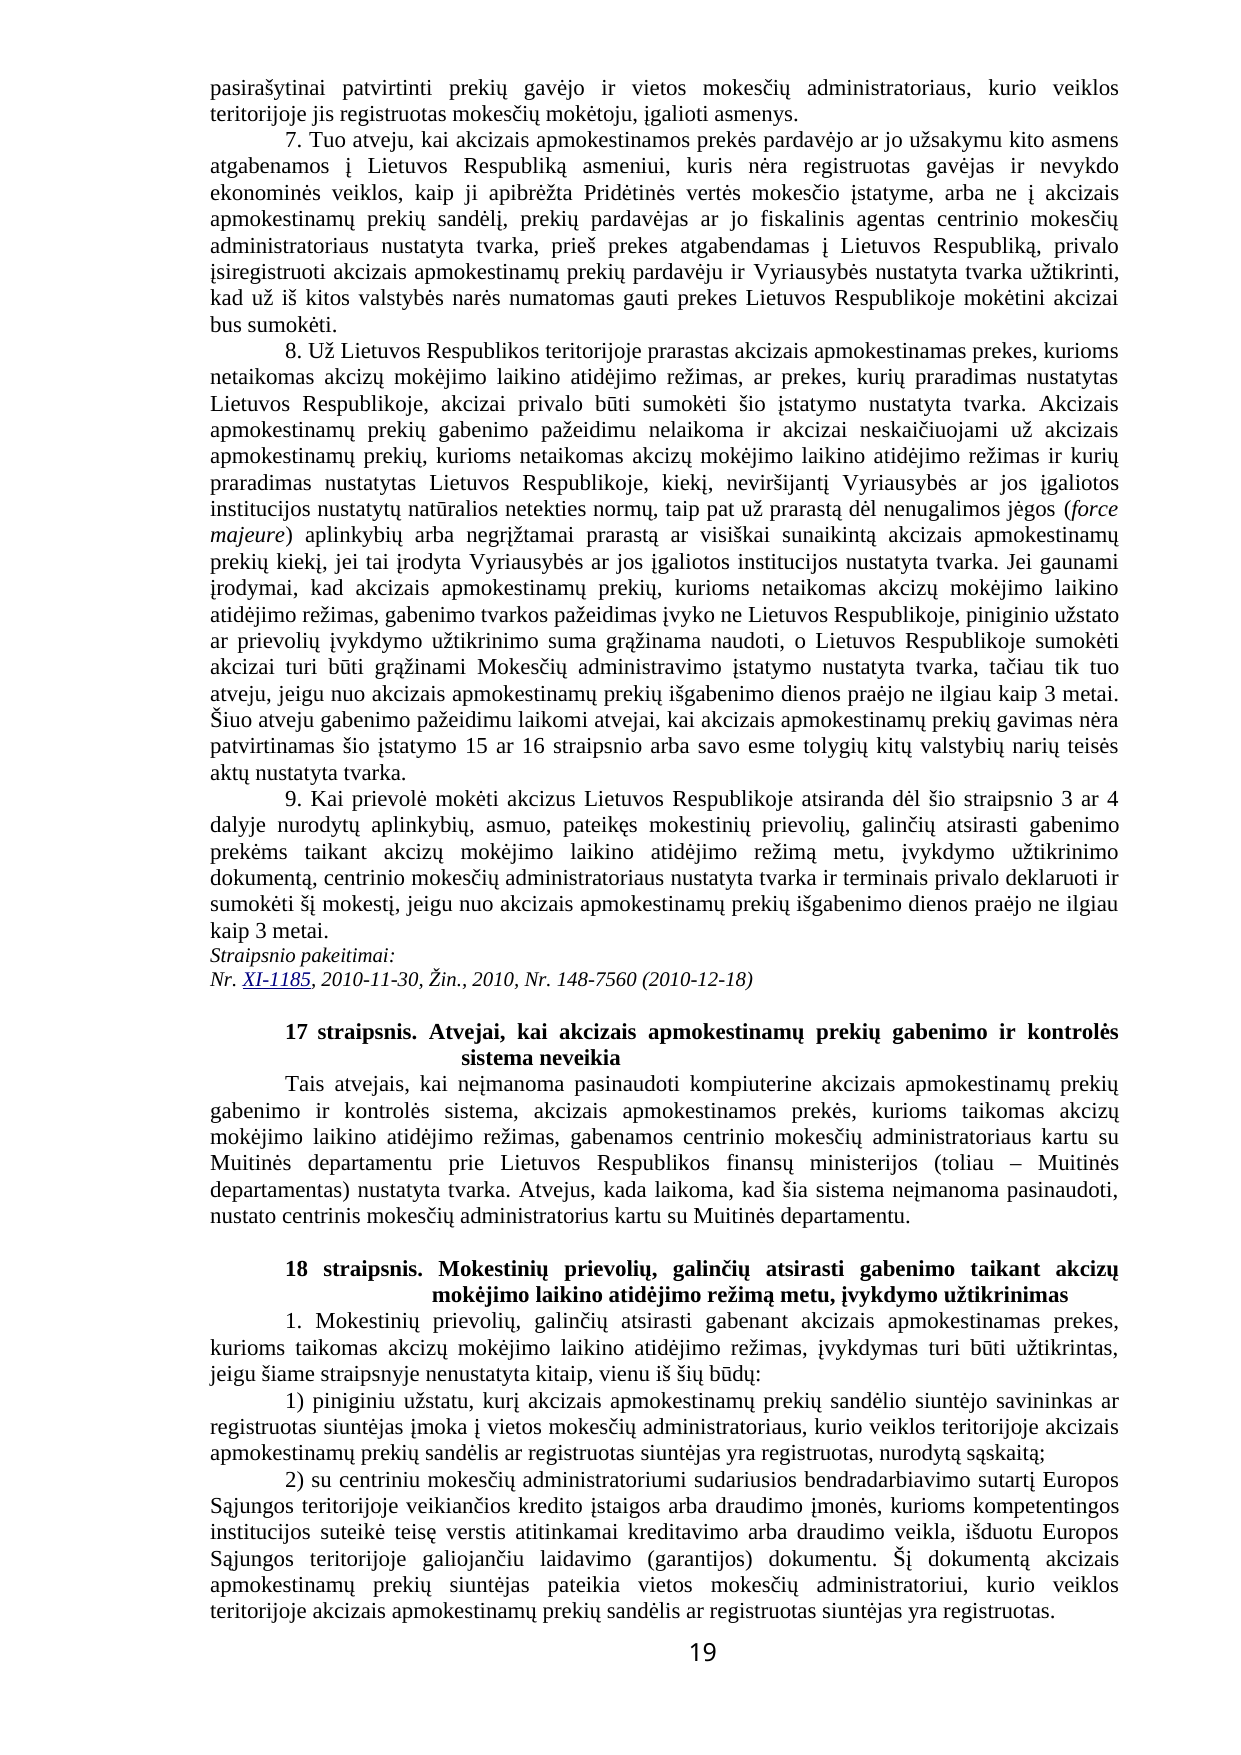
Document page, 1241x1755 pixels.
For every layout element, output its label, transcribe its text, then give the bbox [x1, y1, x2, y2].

text 9. Kai prievolė mokėti akcizus Lietuvos Respublikoje atsiranda dėl šio straipsnio 3 ar 4 dalyje nurodytų aplinkybių, asmuo, pateikęs mokestinių prievolių, galinčių atsirasti gabenimo prekėms taikant akcizų mokėjimo laikino atidėjimo režimą metu, įvykdymo užtikrinimo dokumentą, centrinio mokesčių administratoriaus nustatyta tvarka ir terminais privalo deklaruoti ir sumokėti šį mokestį, jeigu nuo akcizais apmokestinamų prekių išgabenimo dienos praėjo ne ilgiau kaip 3 metai. [210, 785, 1120, 943]
text pasirašytinai patvirtinti prekių gavėjo ir vietos mokesčių administratoriaus, kurio veiklos teritorijoje jis registruotas mokesčių mokėtoju, įgalioti asmenys. [210, 73, 1120, 126]
text 1) piniginiu užstatu, kurį akcizais apmokestinamų prekių sandėlio siuntėjo savininkas ar registruotas siuntėjas įmoka į vietos mokesčių administratoriaus, kurio veiklos teritorijoje akcizais apmokestinamų prekių sandėlis ar registruotas siuntėjas yra registruotas, nurodytą sąskaitą; [210, 1387, 1120, 1466]
text 1. Mokestinių prievolių, galinčių atsirasti gabenant akcizais apmokestinamas prekes, kurioms taikomas akcizų mokėjimo laikino atidėjimo režimas, įvykdymas turi būti užtikrintas, jeigu šiame straipsnyje nenustatyta kitaip, vienu iš šių būdų: [210, 1308, 1120, 1387]
text 7. Tuo atveju, kai akcizais apmokestinamos prekės pardavėjo ar jo užsakymu kito asmens atgabenamos į Lietuvos Respubliką asmeniui, kuris nėra registruotas gavėjas ir nevykdo ekonominės veiklos, kaip ji apibrėžta Pridėtinės vertės mokesčio įstatyme, arba ne į akcizais apmokestinamų prekių sandėlį, prekių pardavėjas ar jo fiskalinis agentas centrinio mokesčių administratoriaus nustatyta tvarka, prieš prekes atgabendamas į Lietuvos Respubliką, privalo įsiregistruoti akcizais apmokestinamų prekių pardavėju ir Vyriausybės nustatyta tvarka užtikrinti, kad už iš kitos valstybės narės numatomas gauti prekes Lietuvos Respublikoje mokėtini akcizai bus sumokėti. [210, 126, 1120, 337]
text Nr. XI-1185, 2010-11-30, Žin., 2010, Nr. 148-7560 (2010-12-18) [210, 967, 1120, 991]
text 17 straipsnis. Atvejai, kai akcizais apmokestinamų prekių gabenimo ir kontrolės sistema neveikia [285, 1018, 1120, 1070]
text Tais atvejais, kai neįmanoma pasinaudoti kompiuterine akcizais apmokestinamų prekių gabenimo ir kontrolės sistema, akcizais apmokestinamos prekės, kurioms taikomas akcizų mokėjimo laikino atidėjimo režimas, gabenamos centrinio mokesčių administratoriaus kartu su Muitinės departamentu prie Lietuvos Respublikos finansų ministerijos (toliau – Muitinės departamentas) nustatyta tvarka. Atvejus, kada laikoma, kad šia sistema neįmanoma pasinaudoti, nustato centrinis mokesčių administratorius kartu su Muitinės departamentu. [210, 1070, 1120, 1228]
text 2) su centriniu mokesčių administratoriumi sudariusios bendradarbiavimo sutartį Europos Sąjungos teritorijoje veikiančios kredito įstaigos arba draudimo įmonės, kurioms kompetentingos institucijos suteikė teisę verstis atitinkamai kreditavimo arba draudimo veikla, išduotu Europos Sąjungos teritorijoje galiojančiu laidavimo (garantijos) dokumentu. Šį dokumentą akcizais apmokestinamų prekių siuntėjas pateikia vietos mokesčių administratoriui, kurio veiklos teritorijoje akcizais apmokestinamų prekių sandėlis ar registruotas siuntėjas yra registruotas. [210, 1466, 1120, 1624]
text 8. Už Lietuvos Respublikos teritorijoje prarastas akcizais apmokestinamas prekes, kurioms netaikomas akcizų mokėjimo laikino atidėjimo režimas, ar prekes, kurių praradimas nustatytas Lietuvos Respublikoje, akcizai privalo būti sumokėti šio įstatymo nustatyta tvarka. Akcizais apmokestinamų prekių gabenimo pažeidimu nelaikoma ir akcizai neskaičiuojami už akcizais apmokestinamų prekių, kurioms netaikomas akcizų mokėjimo laikino atidėjimo režimas ir kurių praradimas nustatytas Lietuvos Respublikoje, kiekį, neviršijantį Vyriausybės ar jos įgaliotos institucijos nustatytų natūralios netekties normų, taip pat už prarastą dėl nenugalimos jėgos (force majeure) aplinkybių arba negrįžtamai prarastą ar visiškai sunaikintą akcizais apmokestinamų prekių kiekį, jei tai įrodyta Vyriausybės ar jos įgaliotos institucijos nustatyta tvarka. Jei gaunami įrodymai, kad akcizais apmokestinamų prekių, kurioms netaikomas akcizų mokėjimo laikino atidėjimo režimas, gabenimo tvarkos pažeidimas įvyko ne Lietuvos Respublikoje, piniginio užstato ar prievolių įvykdymo užtikrinimo suma grąžinama naudoti, o Lietuvos Respublikoje sumokėti akcizai turi būti grąžinami Mokesčių administravimo įstatymo nustatyta tvarka, tačiau tik tuo atveju, jeigu nuo akcizais apmokestinamų prekių išgabenimo dienos praėjo ne ilgiau kaip 3 metai. Šiuo atveju gabenimo pažeidimu laikomi atvejai, kai akcizais apmokestinamų prekių gavimas nėra patvirtinamas šio įstatymo 15 ar 16 straipsnio arba savo esme tolygių kitų valstybių narių teisės aktų nustatyta tvarka. [210, 337, 1120, 785]
text 18 straipsnis. Mokestinių prievolių, galinčių atsirasti gabenimo taikant akcizų mokėjimo laikino atidėjimo režimą metu, įvykdymo užtikrinimas [285, 1255, 1120, 1308]
text Straipsnio pakeitimai: [210, 943, 1120, 967]
